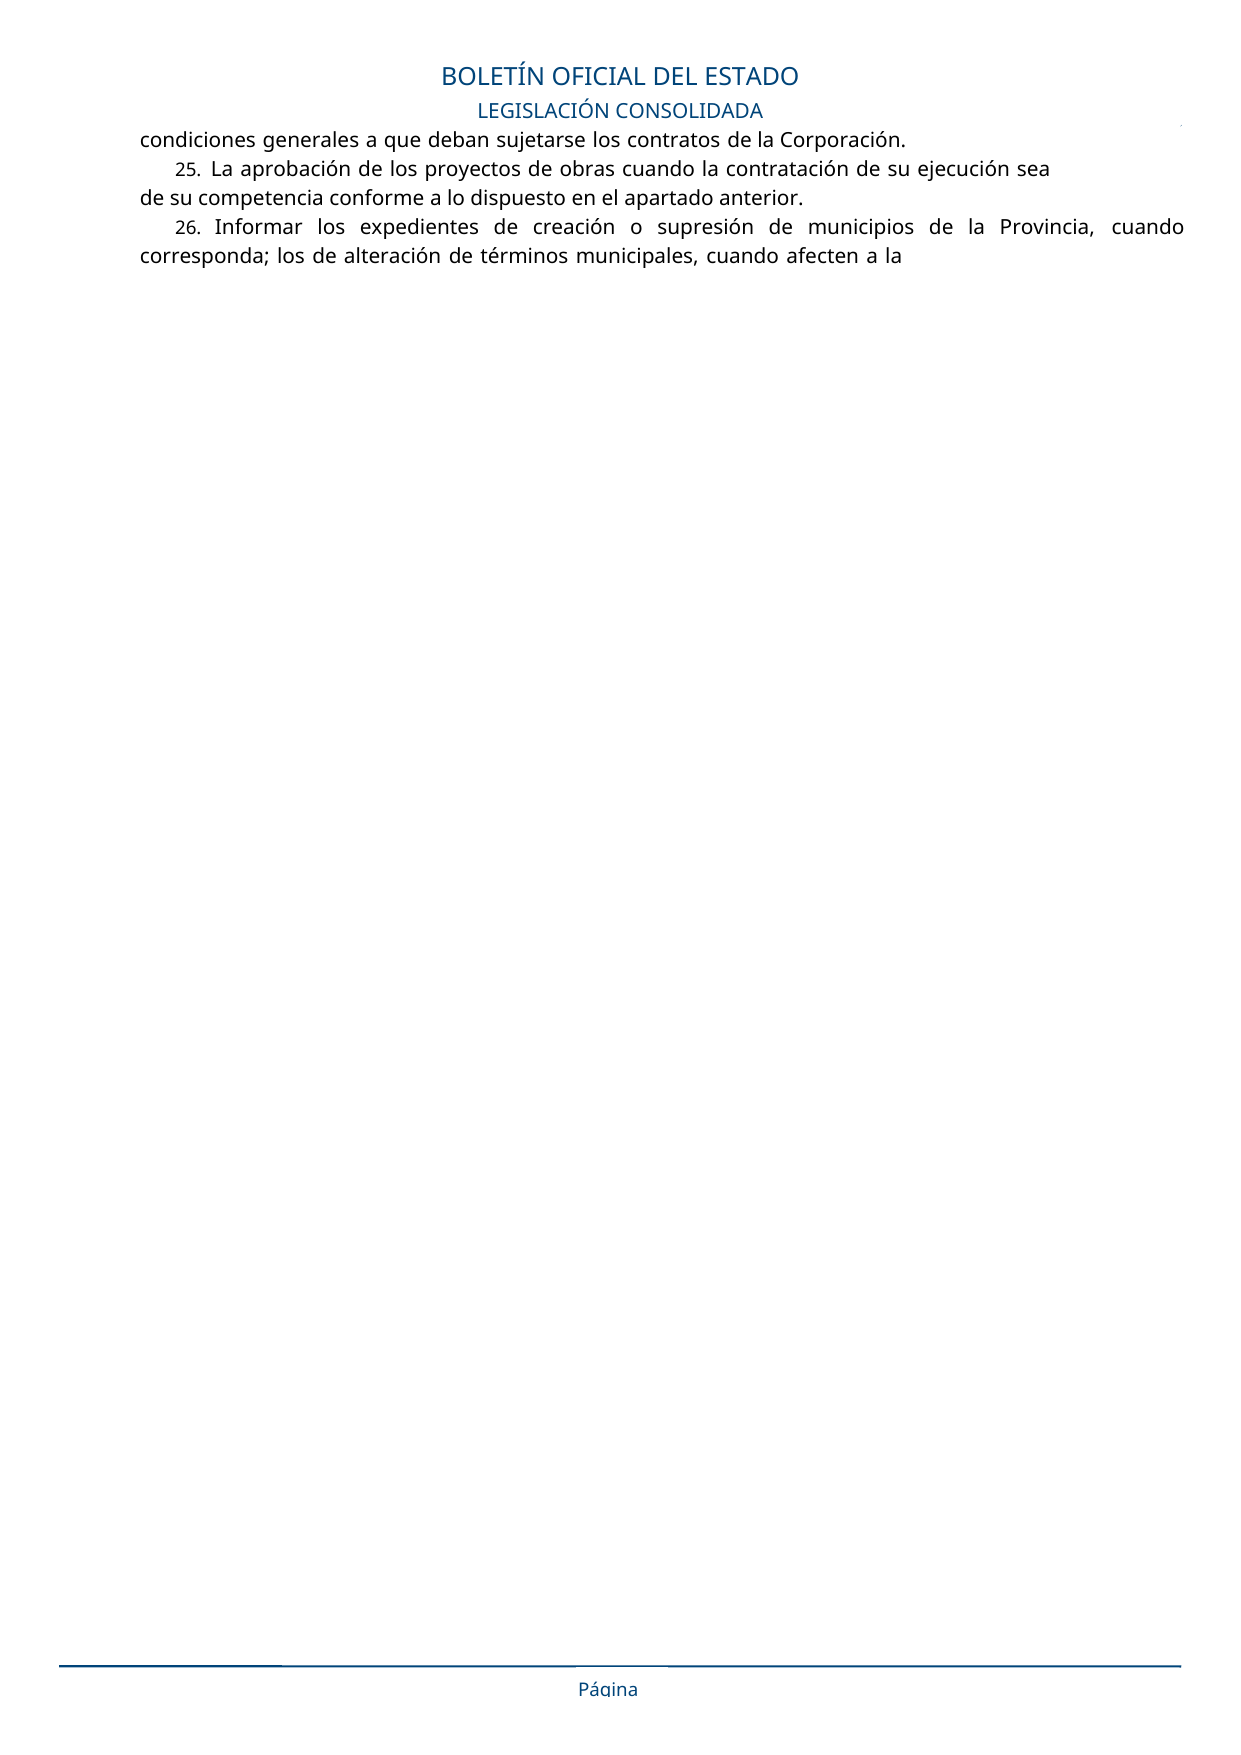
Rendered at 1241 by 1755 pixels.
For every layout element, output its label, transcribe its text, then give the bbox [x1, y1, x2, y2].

list Informar los expedientes de creación o supresión de municipios de la Provincia, cuando corresponda; los de alteración de términos municipales, cuando afecten a la [139, 212, 1184, 270]
list condiciones generales a que deban sujetarse los contratos de la Corporación. [139, 125, 1184, 153]
list La aprobación de los proyectos de obras cuando la contratación de su ejecución sea de su competencia conforme a lo dispuesto en el apartado anterior. [139, 154, 1052, 212]
